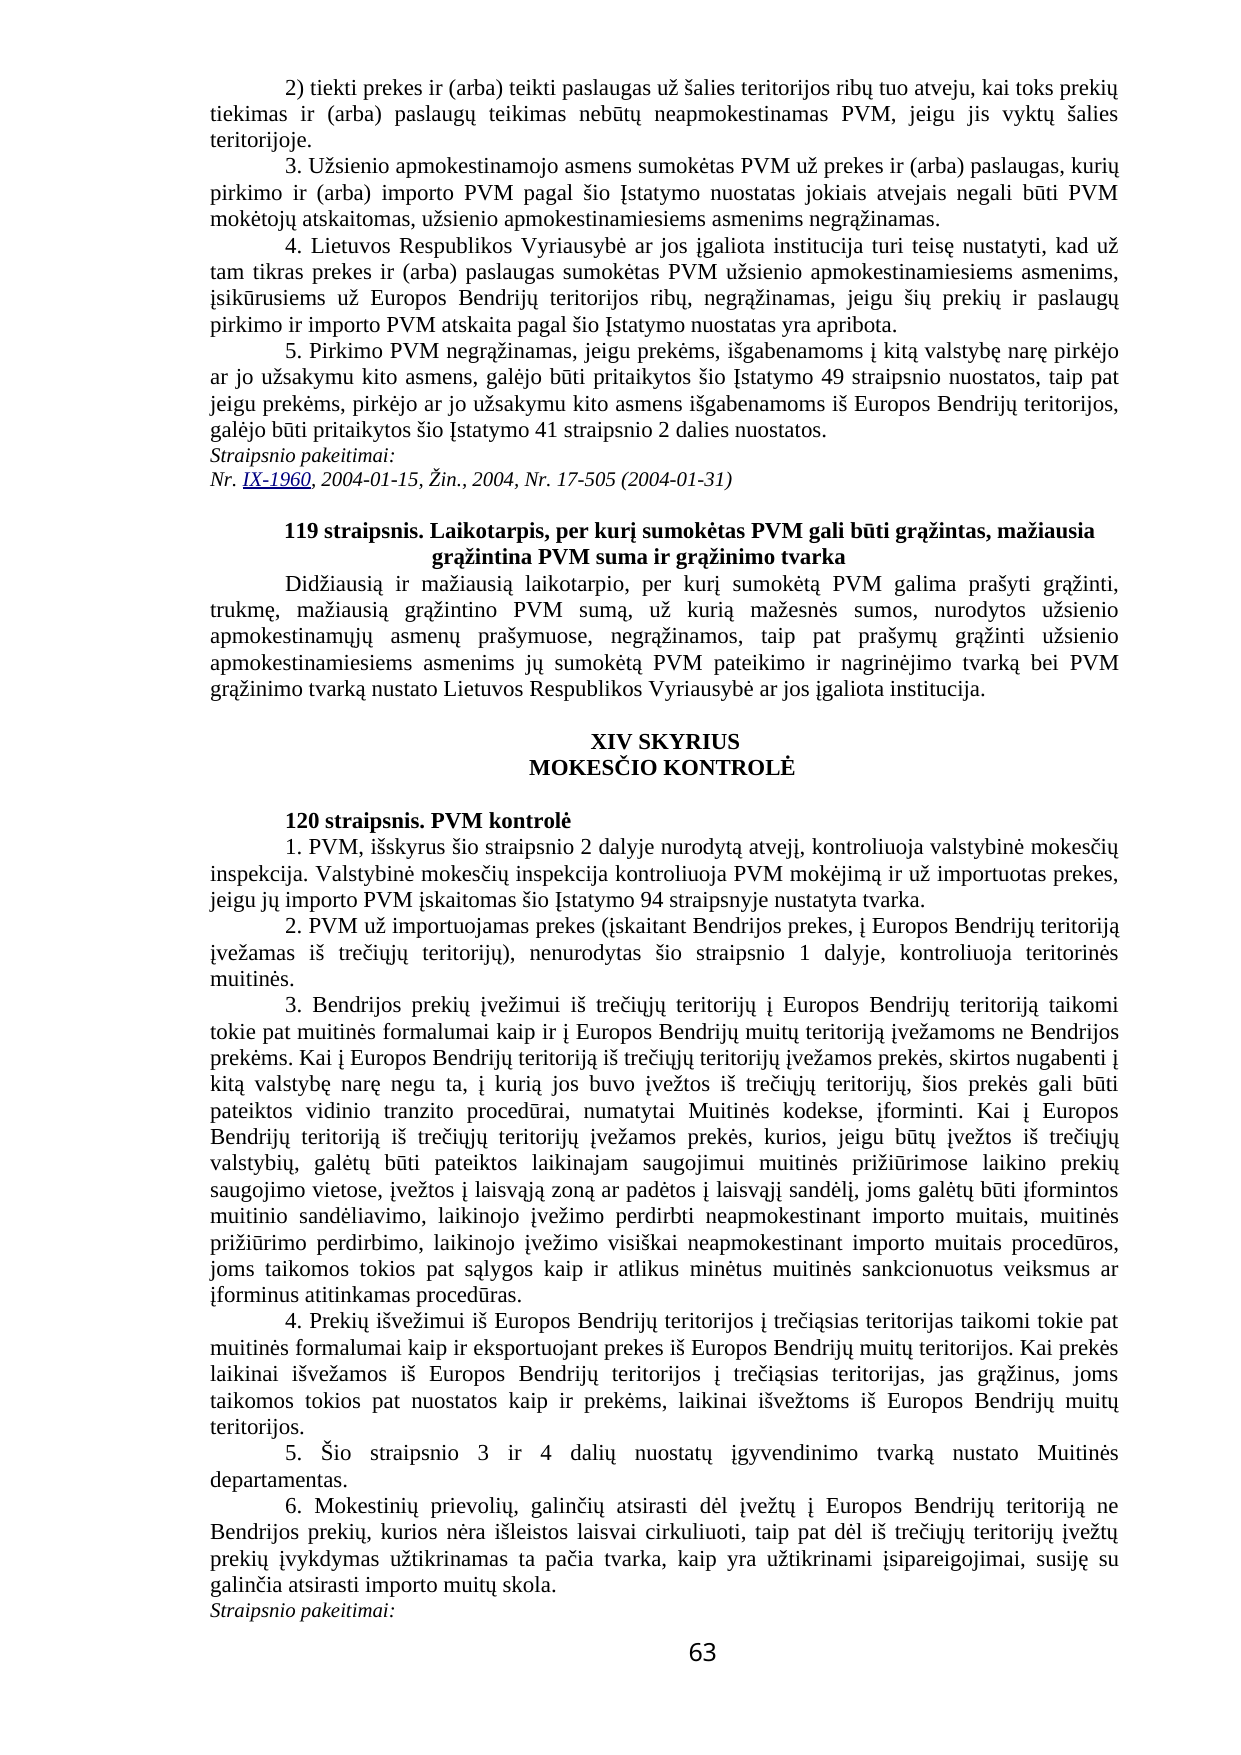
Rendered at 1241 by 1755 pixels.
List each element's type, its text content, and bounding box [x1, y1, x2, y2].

text 1. PVM, išskyrus šio straipsnio 2 dalyje nurodytą atvejį, kontroliuoja valstybinė mokesčių inspekcija. Valstybinė mokesčių inspekcija kontroliuoja PVM mokėjimą ir už importuotas prekes, jeigu jų importo PVM įskaitomas šio Įstatymo 94 straipsnyje nustatyta tvarka. [210, 833, 1120, 912]
text Didžiausią ir mažiausią laikotarpio, per kurį sumokėtą PVM galima prašyti grąžinti, trukmę, mažiausią grąžintino PVM sumą, už kurią mažesnės sumos, nurodytos užsienio apmokestinamųjų asmenų prašymuose, negrąžinamos, taip pat prašymų grąžinti užsienio apmokestinamiesiems asmenims jų sumokėtą PVM pateikimo ir nagrinėjimo tvarką bei PVM grąžinimo tvarką nustato Lietuvos Respublikos Vyriausybė ar jos įgaliota institucija. [210, 570, 1120, 701]
text Nr. IX-1960, 2004-01-15, Žin., 2004, Nr. 17-505 (2004-01-31) [210, 467, 1120, 491]
text Straipsnio pakeitimai: [210, 442, 1120, 467]
text 120 straipsnis. PVM kontrolė [210, 807, 1120, 833]
text 5. Pirkimo PVM negrąžinamas, jeigu prekėms, išgabenamoms į kitą valstybę narę pirkėjo ar jo užsakymu kito asmens, galėjo būti pritaikytos šio Įstatymo 49 straipsnio nuostatos, taip pat jeigu prekėms, pirkėjo ar jo užsakymu kito asmens išgabenamoms iš Europos Bendrijų teritorijos, galėjo būti pritaikytos šio Įstatymo 41 straipsnio 2 dalies nuostatos. [210, 337, 1120, 442]
text 4. Lietuvos Respublikos Vyriausybė ar jos įgaliota institucija turi teisę nustatyti, kad už tam tikras prekes ir (arba) paslaugas sumokėtas PVM užsienio apmokestinamiesiems asmenims, įsikūrusiems už Europos Bendrijų teritorijos ribų, negrąžinamas, jeigu šių prekių ir paslaugų pirkimo ir importo PVM atskaita pagal šio Įstatymo nuostatas yra apribota. [210, 232, 1120, 337]
text XIV SKYRIUS [210, 728, 1120, 754]
text 2. PVM už importuojamas prekes (įskaitant Bendrijos prekes, į Europos Bendrijų teritoriją įvežamas iš trečiųjų teritorijų), nenurodytas šio straipsnio 1 dalyje, kontroliuoja teritorinės muitinės. [210, 912, 1120, 991]
text 6. Mokestinių prievolių, galinčių atsirasti dėl įvežtų į Europos Bendrijų teritoriją ne Bendrijos prekių, kurios nėra išleistos laisvai cirkuliuoti, taip pat dėl iš trečiųjų teritorijų įvežtų prekių įvykdymas užtikrinamas ta pačia tvarka, kaip yra užtikrinami įsipareigojimai, susiję su galinčia atsirasti importo muitų skola. [210, 1492, 1120, 1597]
text 2) tiekti prekes ir (arba) teikti paslaugas už šalies teritorijos ribų tuo atveju, kai toks prekių tiekimas ir (arba) paslaugų teikimas nebūtų neapmokestinamas PVM, jeigu jis vyktų šalies teritorijoje. [210, 73, 1120, 153]
text Straipsnio pakeitimai: [210, 1597, 1120, 1622]
text 119 straipsnis. Laikotarpis, per kurį sumokėtas PVM gali būti grąžintas, mažiausia [210, 517, 1120, 543]
text 3. Užsienio apmokestinamojo asmens sumokėtas PVM už prekes ir (arba) paslaugas, kurių pirkimo ir (arba) importo PVM pagal šio Įstatymo nuostatas jokiais atvejais negali būti PVM mokėtojų atskaitomas, užsienio apmokestinamiesiems asmenims negrąžinamas. [210, 153, 1120, 232]
text MOKESČIO KONTROLĖ [210, 754, 1120, 781]
text 3. Bendrijos prekių įvežimui iš trečiųjų teritorijų į Europos Bendrijų teritoriją taikomi tokie pat muitinės formalumai kaip ir į Europos Bendrijų muitų teritoriją įvežamoms ne Bendrijos prekėms. Kai į Europos Bendrijų teritoriją iš trečiųjų teritorijų įvežamos prekės, skirtos nugabenti į kitą valstybę narę negu ta, į kurią jos buvo įvežtos iš trečiųjų teritorijų, šios prekės gali būti pateiktos vidinio tranzito procedūrai, numatytai Muitinės kodekse, įforminti. Kai į Europos Bendrijų teritoriją iš trečiųjų teritorijų įvežamos prekės, kurios, jeigu būtų įvežtos iš trečiųjų valstybių, galėtų būti pateiktos laikinajam saugojimui muitinės prižiūrimose laikino prekių saugojimo vietose, įvežtos į laisvąją zoną ar padėtos į laisvąjį sandėlį, joms galėtų būti įformintos muitinio sandėliavimo, laikinojo įvežimo perdirbti neapmokestinant importo muitais, muitinės prižiūrimo perdirbimo, laikinojo įvežimo visiškai neapmokestinant importo muitais procedūros, joms taikomos tokios pat sąlygos kaip ir atlikus minėtus muitinės sankcionuotus veiksmus ar įforminus atitinkamas procedūras. [210, 991, 1120, 1308]
text 5. Šio straipsnio 3 ir 4 dalių nuostatų įgyvendinimo tvarką nustato Muitinės departamentas. [210, 1439, 1120, 1492]
text grąžintina PVM suma ir grąžinimo tvarka [210, 543, 1120, 570]
text 4. Prekių išvežimui iš Europos Bendrijų teritorijos į trečiąsias teritorijas taikomi tokie pat muitinės formalumai kaip ir eksportuojant prekes iš Europos Bendrijų muitų teritorijos. Kai prekės laikinai išvežamos iš Europos Bendrijų teritorijos į trečiąsias teritorijas, jas grąžinus, joms taikomos tokios pat nuostatos kaip ir prekėms, laikinai išvežtoms iš Europos Bendrijų muitų teritorijos. [210, 1308, 1120, 1439]
